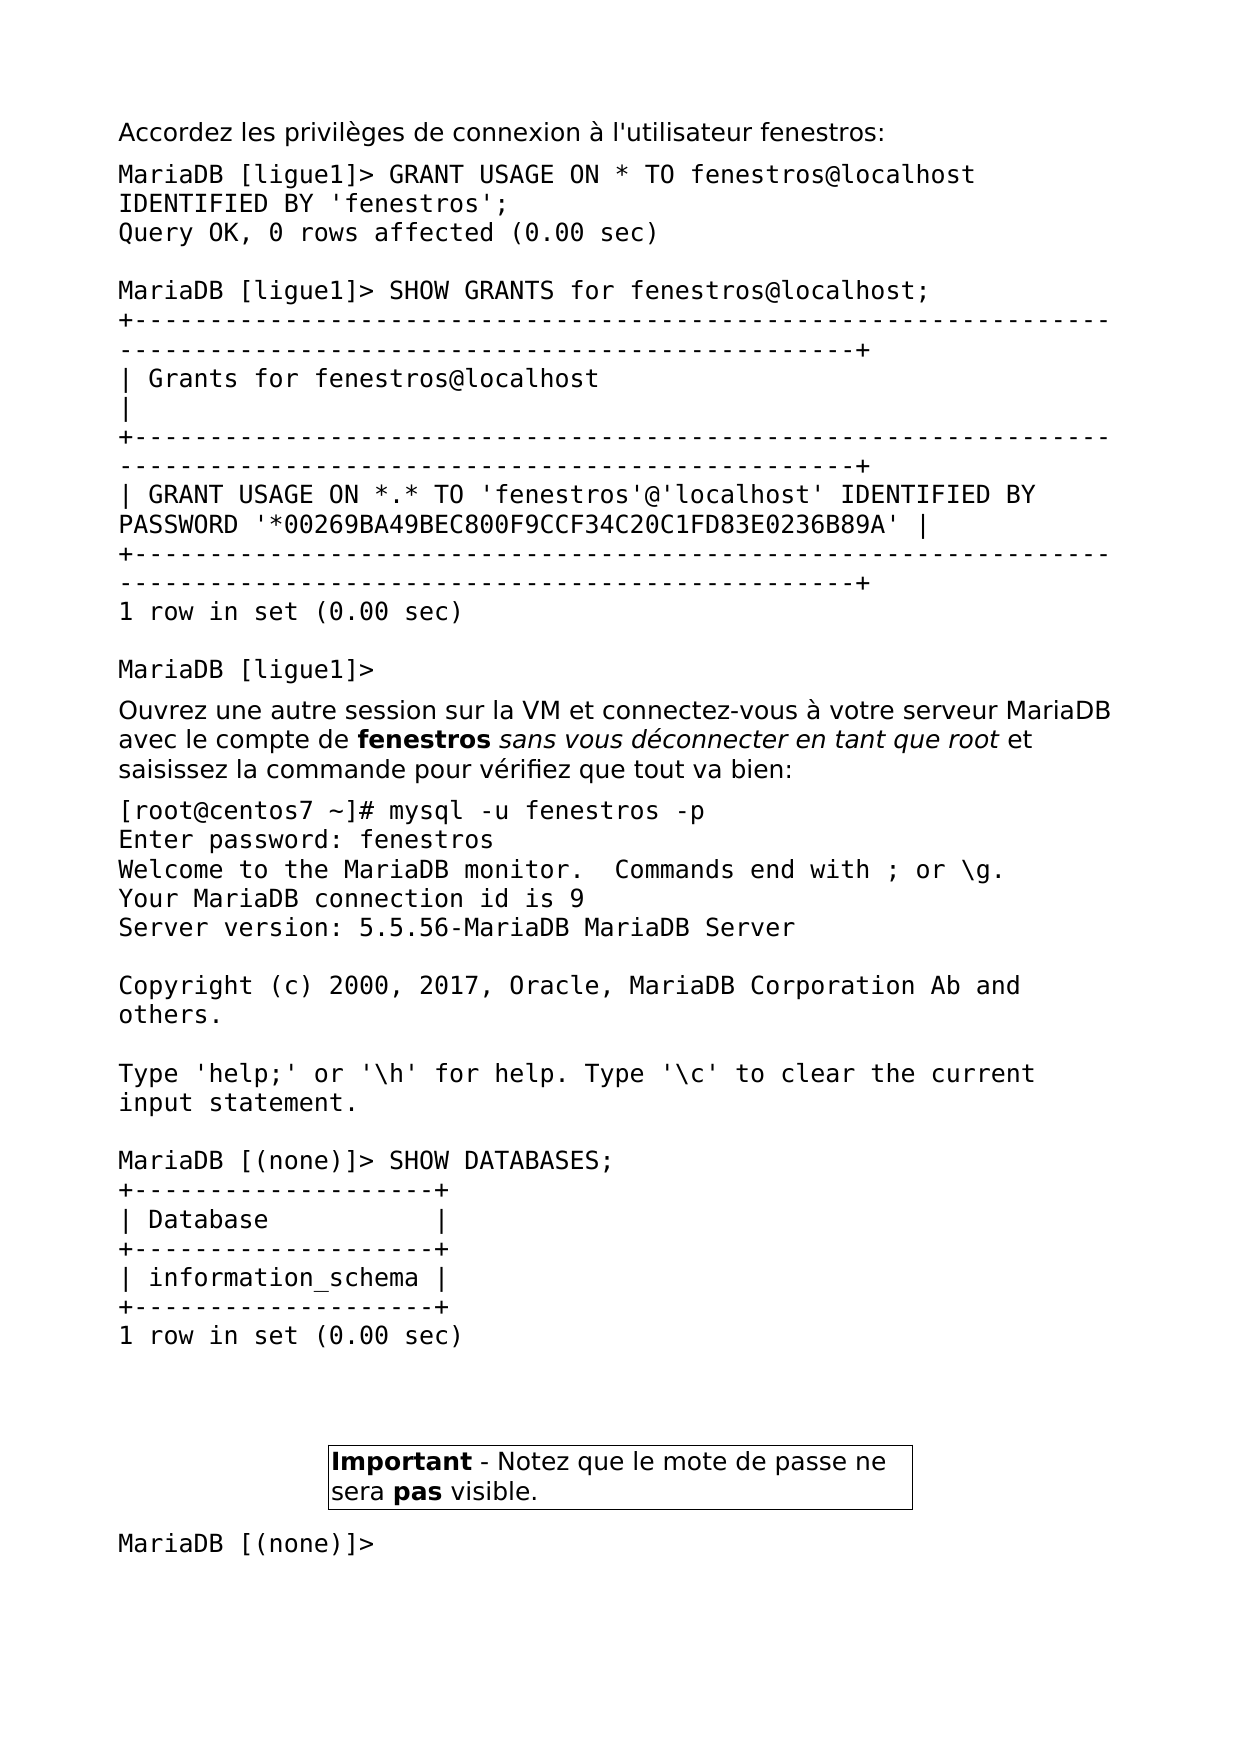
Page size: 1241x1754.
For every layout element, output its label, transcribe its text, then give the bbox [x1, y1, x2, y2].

text [root@centos7 ~]# mysql -u fenestros -p Enter password: fenestros Welcome to the MariaDB monitor. Commands end with ; or \g. Your MariaDB connection id is 9 Server version: 5.5.56-MariaDB MariaDB Server Copyright (c) 2000, 2017, Oracle, MariaDB Corporation Ab and others. Type 'help;' or '\h' for help. Type '\c' to clear the current input statement. MariaDB [(none)]> SHOW DATABASES; +--------------------+ | Database | +--------------------+ | information_schema | +--------------------+ 1 row in set (0.00 sec) MariaDB [(none)]> [118, 797, 1122, 1559]
text Ouvrez une autre session sur la VM et connectez-vous à votre serveur MariaDB avec le compte de fenestros sans vous déconnecter en tant que root et saisissez la commande pour vérifiez que tout va bien: [118, 697, 1122, 784]
table_header Important - Notez que le mote de passe ne sera pas visible. [329, 1446, 912, 1509]
text Accordez les privilèges de connexion à l'utilisateur fenestros: [118, 118, 1122, 147]
text MariaDB [ligue1]> GRANT USAGE ON * TO fenestros@localhost IDENTIFIED BY 'fenestros'; Query OK, 0 rows affected (0.00 sec) MariaDB [ligue1]> SHOW GRANTS for fenestros@localhost; +------------------------------------------------------------------------------------------------------------------+ | Grants for fenestros@localhost | +------------------------------------------------------------------------------------------------------------------+ | GRANT USAGE ON *.* TO 'fenestros'@'localhost' IDENTIFIED BY PASSWORD '*00269BA49BEC800F9CCF34C20C1FD83E0236B89A' | +------------------------------------------------------------------------------------------------------------------+ 1 row in set (0.00 sec) MariaDB [ligue1]> [118, 160, 1122, 685]
